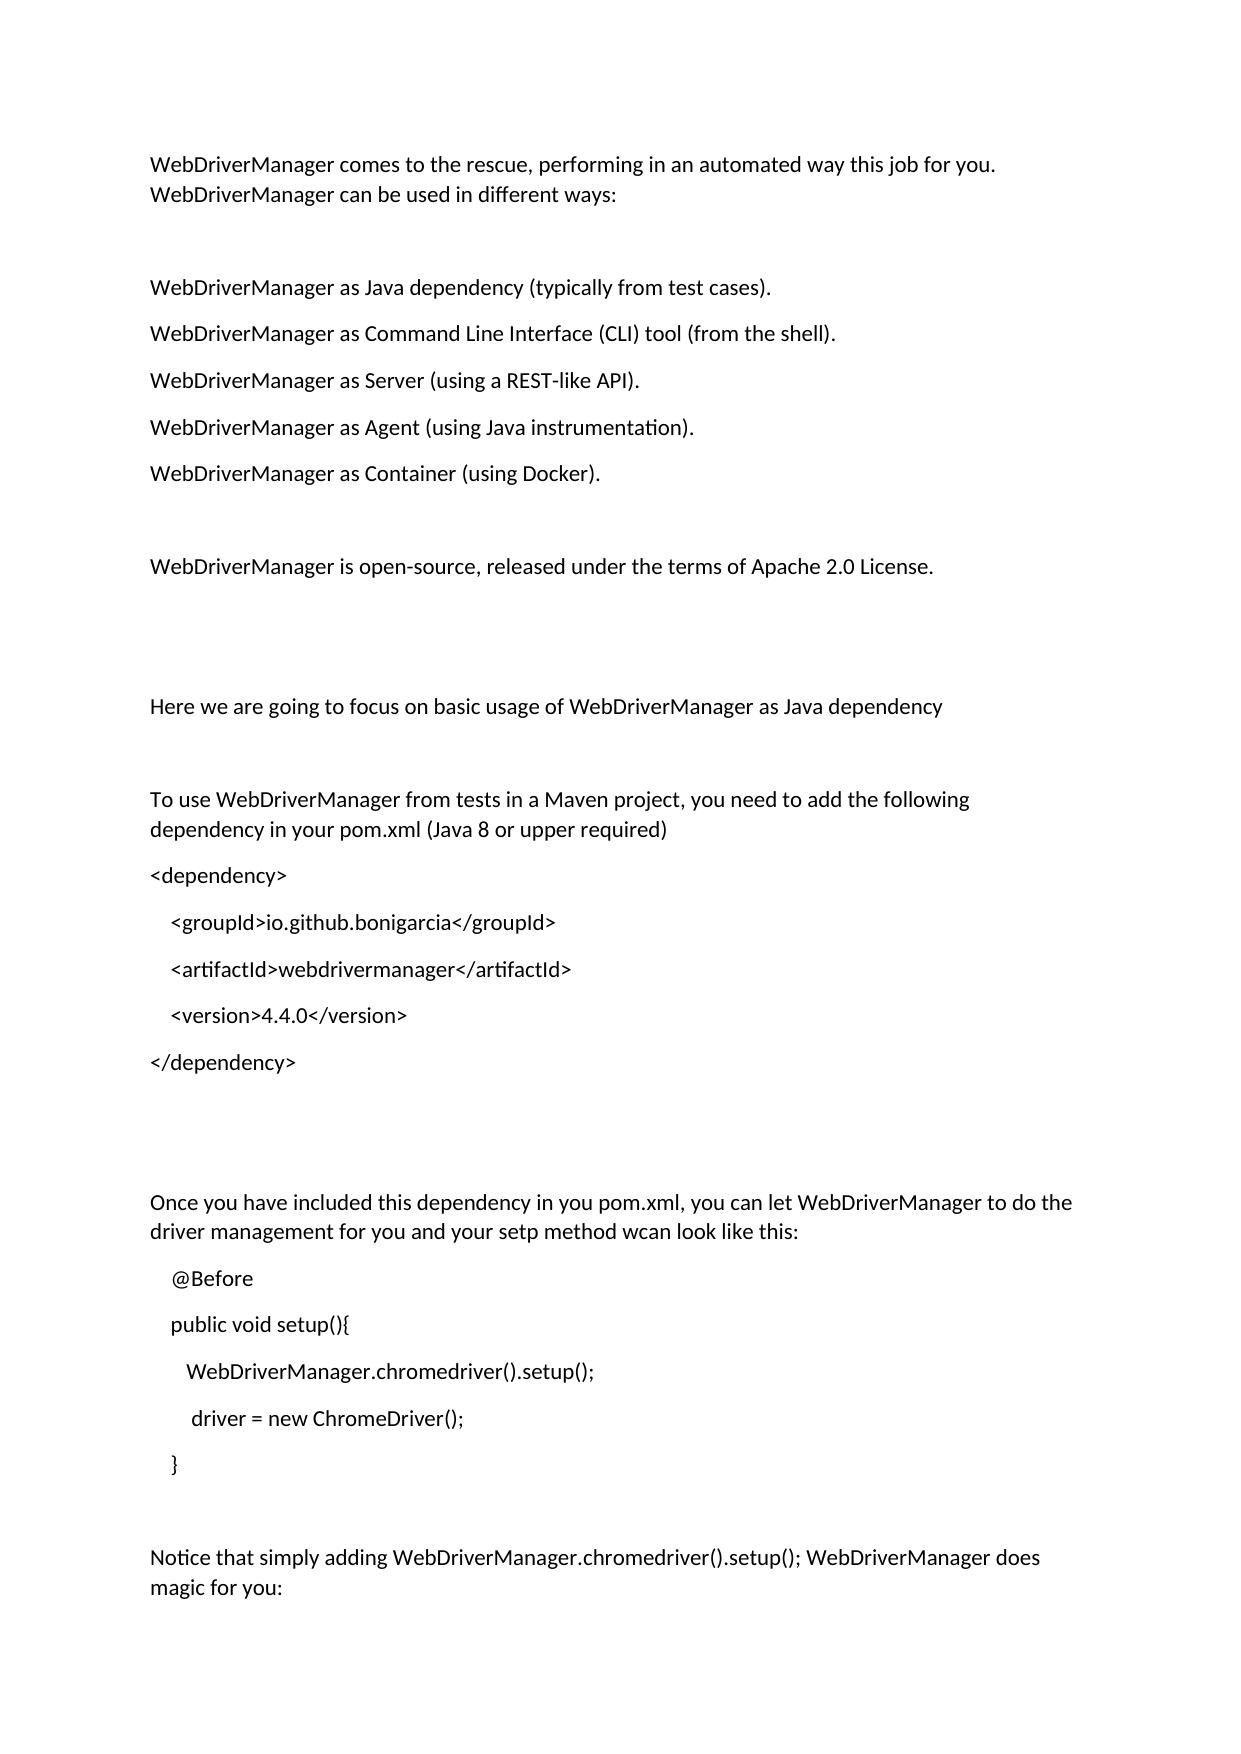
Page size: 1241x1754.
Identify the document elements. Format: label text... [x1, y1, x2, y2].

text Here we are going to focus on basic usage of WebDriverManager as Java dependency [150, 692, 1090, 720]
text <version>4.4.0</version> [150, 1001, 1090, 1029]
text </dependency> [150, 1048, 1090, 1076]
text WebDriverManager as Java dependency (typically from test cases). [150, 273, 1090, 301]
text WebDriverManager comes to the rescue, performing in an automated way this job for you. WebDriverManager can be used in different ways: [150, 150, 1090, 208]
text <groupId>io.github.bonigarcia</groupId> [150, 908, 1090, 936]
text } [150, 1450, 1090, 1478]
text driver = new ChromeDriver(); [150, 1404, 1090, 1432]
text WebDriverManager as Command Line Interface (CLI) tool (from the shell). [150, 319, 1090, 348]
text @Before [150, 1264, 1090, 1292]
text WebDriverManager is open-source, released under the terms of Apache 2.0 License. [150, 552, 1090, 580]
text WebDriverManager as Server (using a REST-like API). [150, 366, 1090, 394]
text WebDriverManager as Agent (using Java instrumentation). [150, 413, 1090, 441]
text To use WebDriverManager from tests in a Maven project, you need to add the following dependency in your pom.xml (Java 8 or upper required) [150, 785, 1090, 843]
text Once you have included this dependency in you pom.xml, you can let WebDriverManager to do the driver management for you and your setp method wcan look like this: [150, 1188, 1090, 1246]
text WebDriverManager.chromedriver().setup(); [150, 1357, 1090, 1385]
text public void setup(){ [150, 1311, 1090, 1339]
text WebDriverManager as Container (using Docker). [150, 459, 1090, 487]
text Notice that simply adding WebDriverManager.chromedriver().setup(); WebDriverManager does magic for you: [150, 1543, 1090, 1601]
text <artifactId>webdrivermanager</artifactId> [150, 955, 1090, 983]
text <dependency> [150, 862, 1090, 890]
